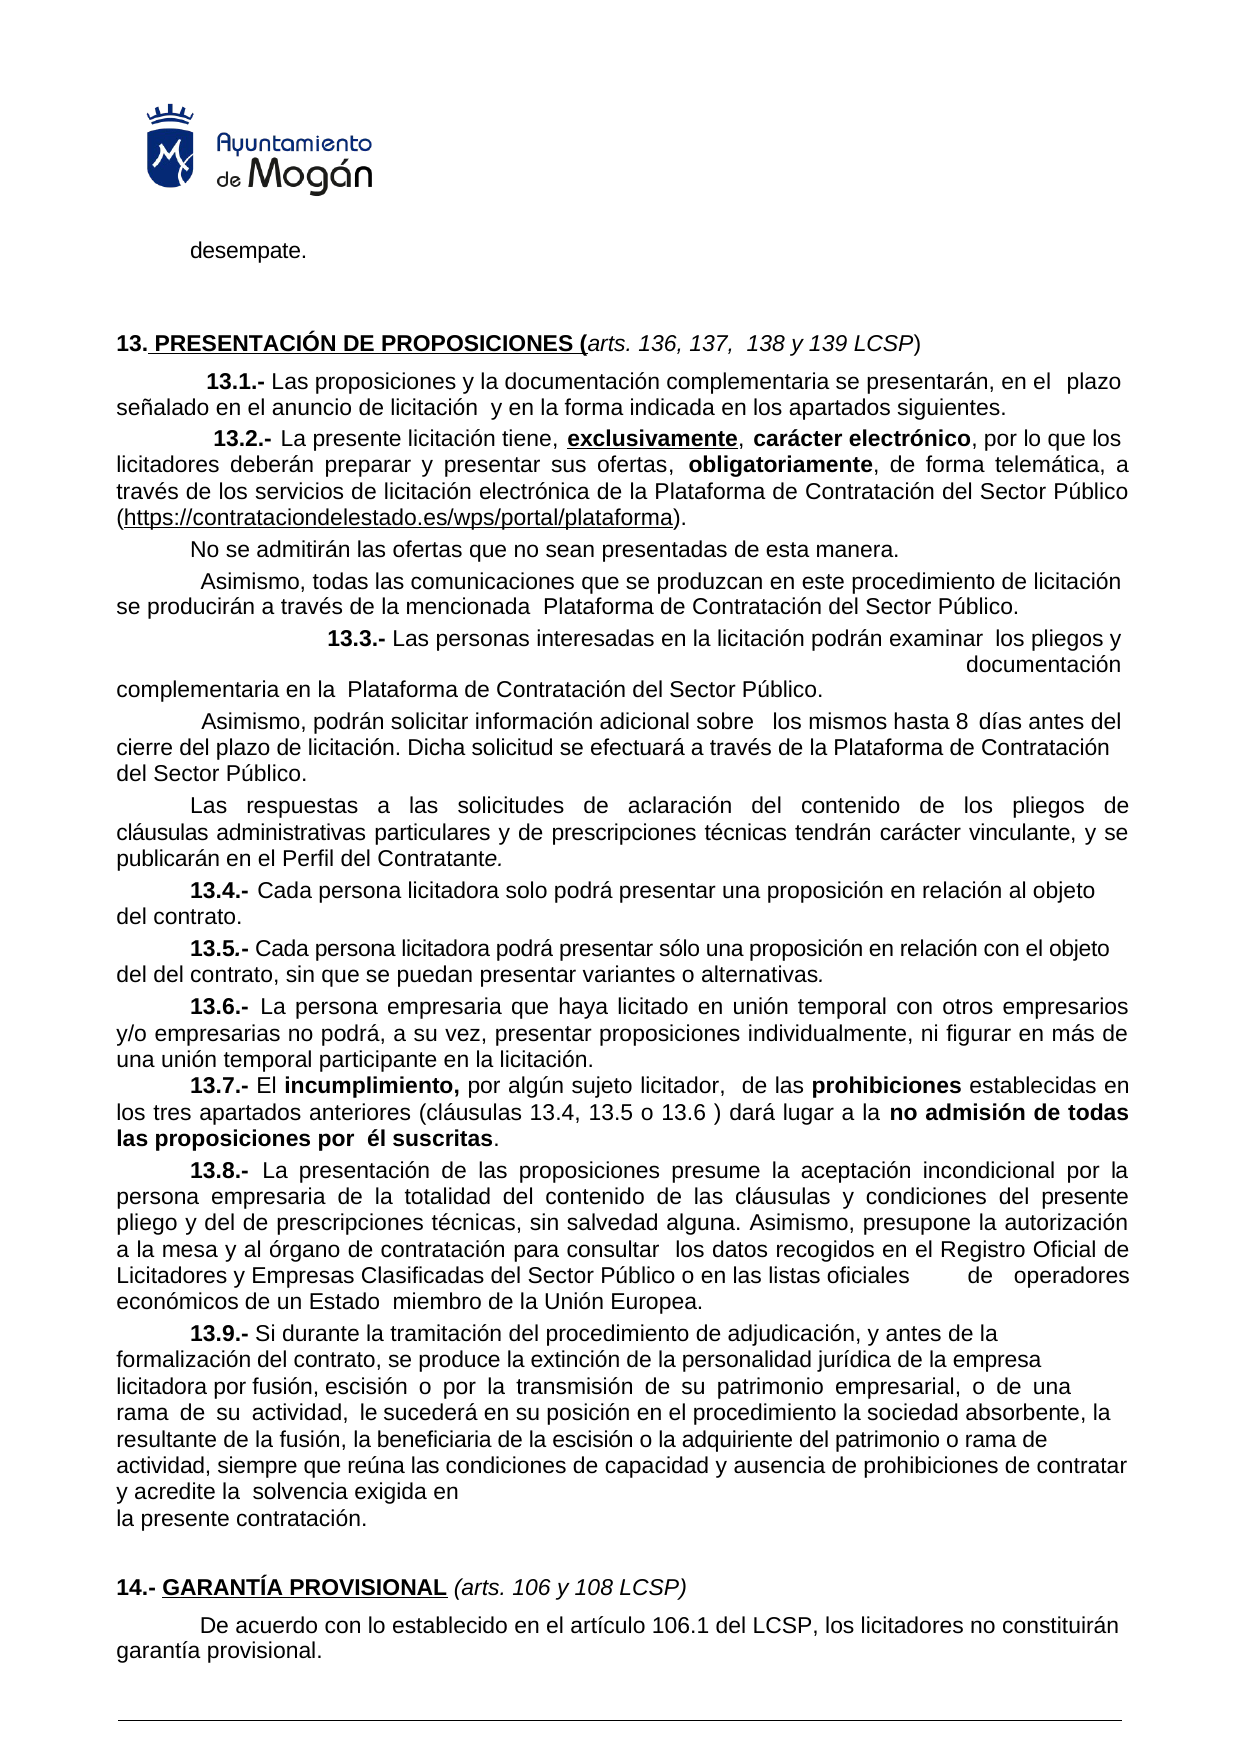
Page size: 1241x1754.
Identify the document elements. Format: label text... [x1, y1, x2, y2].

text 13.5.- Cada persona licitadora podrá presentar sólo una proposición en relación con el objeto del del contrato, sin que se puedan presentar variantes o alternativas. [116, 935, 1129, 988]
text 14.- GARANTÍA PROVISIONAL (arts. 106 y 108 LCSP) [116, 1575, 1188, 1601]
text 13. PRESENTACIÓN DE PROPOSICIONES (arts. 136, 137, 138 y 139 LCSP) [116, 331, 1188, 357]
text 13.2.- La presente licitación tiene, exclusivamente, carácter electrónico, por lo que los [182, 426, 1121, 452]
text 13.8.- La presentación de las proposiciones presume la aceptación incondicional por la persona empresaria de la totalidad del contenido de las cláusulas y condiciones del presente pliego y del de prescripciones técnicas, sin salvedad alguna. Asimismo, presupone la autorización a la mesa y al órgano de contratación para consultar los datos recogidos en el Registro Oficial de Licitadores y Empresas Clasificadas del Sector Público o en las listas oficiales de operadores económicos de un Estado miembro de la Unión Europea. [116, 1157, 1129, 1315]
text 13.6.- La persona empresaria que haya licitado en unión temporal con otros empresarios y/o empresarias no podrá, a su vez, presentar proposiciones individualmente, ni figurar en más de una unión temporal participante en la licitación. [116, 994, 1129, 1073]
text complementaria en la Plataforma de Contratación del Sector Público. [116, 677, 1188, 703]
text No se admitirán las ofertas que no sean presentadas de esta manera. [190, 537, 1188, 562]
text De acuerdo con lo establecido en el artículo 106.1 del LCSP, los licitadores no constituirán [182, 1613, 1119, 1638]
text 13.7.- El incumplimiento, por algún sujeto licitador, de las prohibiciones establecidas en los tres apartados anteriores (cláusulas 13.4, 13.5 o 13.6 ) dará lugar a la no admisión de todas las proposiciones por él suscritas. [116, 1073, 1129, 1152]
text 13.9.- Si durante la tramitación del procedimiento de adjudicación, y antes de la formalización del contrato, se produce la extinción de la personalidad jurídica de la empresa licitadora por fusión, escisión o por la transmisión de su patrimonio empresarial, o de una rama de su actividad, le sucederá en su posición en el procedimiento la sociedad absorbente, la resultante de la fusión, la beneficiaria de la escisión o la adquiriente del patrimonio o rama de actividad, siempre que reúna las condiciones de capacidad y ausencia de prohibiciones de contratar y acredite la solvencia exigida en la presente contratación. [116, 1321, 1129, 1531]
text 13.4.- Cada persona licitadora solo podrá presentar una proposición en relación al objeto del contrato. [116, 877, 1129, 930]
text señalado en el anuncio de licitación y en la forma indicada en los apartados siguientes. [116, 395, 1188, 420]
text garantía provisional. [116, 1638, 1188, 1664]
text Asimismo, podrán solicitar información adicional sobre los mismos hasta 8 días antes del [182, 709, 1121, 734]
text 13.1.- Las proposiciones y la documentación complementaria se presentarán, en el plazo [182, 369, 1121, 395]
picture [132, 82, 388, 214]
text licitadores deberán preparar y presentar sus ofertas, obligatoriamente, de forma telemática, a través de los servicios de licitación electrónica de la Plataforma de Contratación del Sector Público (https://contrataciondelestado.es/wps/portal/plataforma). [116, 452, 1129, 531]
text Asimismo, todas las comunicaciones que se produzcan en este procedimiento de licitación [182, 569, 1121, 594]
text se producirán a través de la mencionada Plataforma de Contratación del Sector Público. [116, 594, 1188, 620]
text cierre del plazo de licitación. Dicha solicitud se efectuará a través de la Plataforma de Contratación del Sector Público. [116, 734, 1129, 787]
text desempate. [190, 238, 1188, 263]
text 13.3.- Las personas interesadas en la licitación podrán examinar los pliegos y documentación [182, 626, 1121, 677]
text Las respuestas a las solicitudes de aclaración del contenido de los pliegos de cláusulas administrativas particulares y de prescripciones técnicas tendrán carácter vinculante, y se publicarán en el Perfil del Contratante. [116, 792, 1129, 872]
